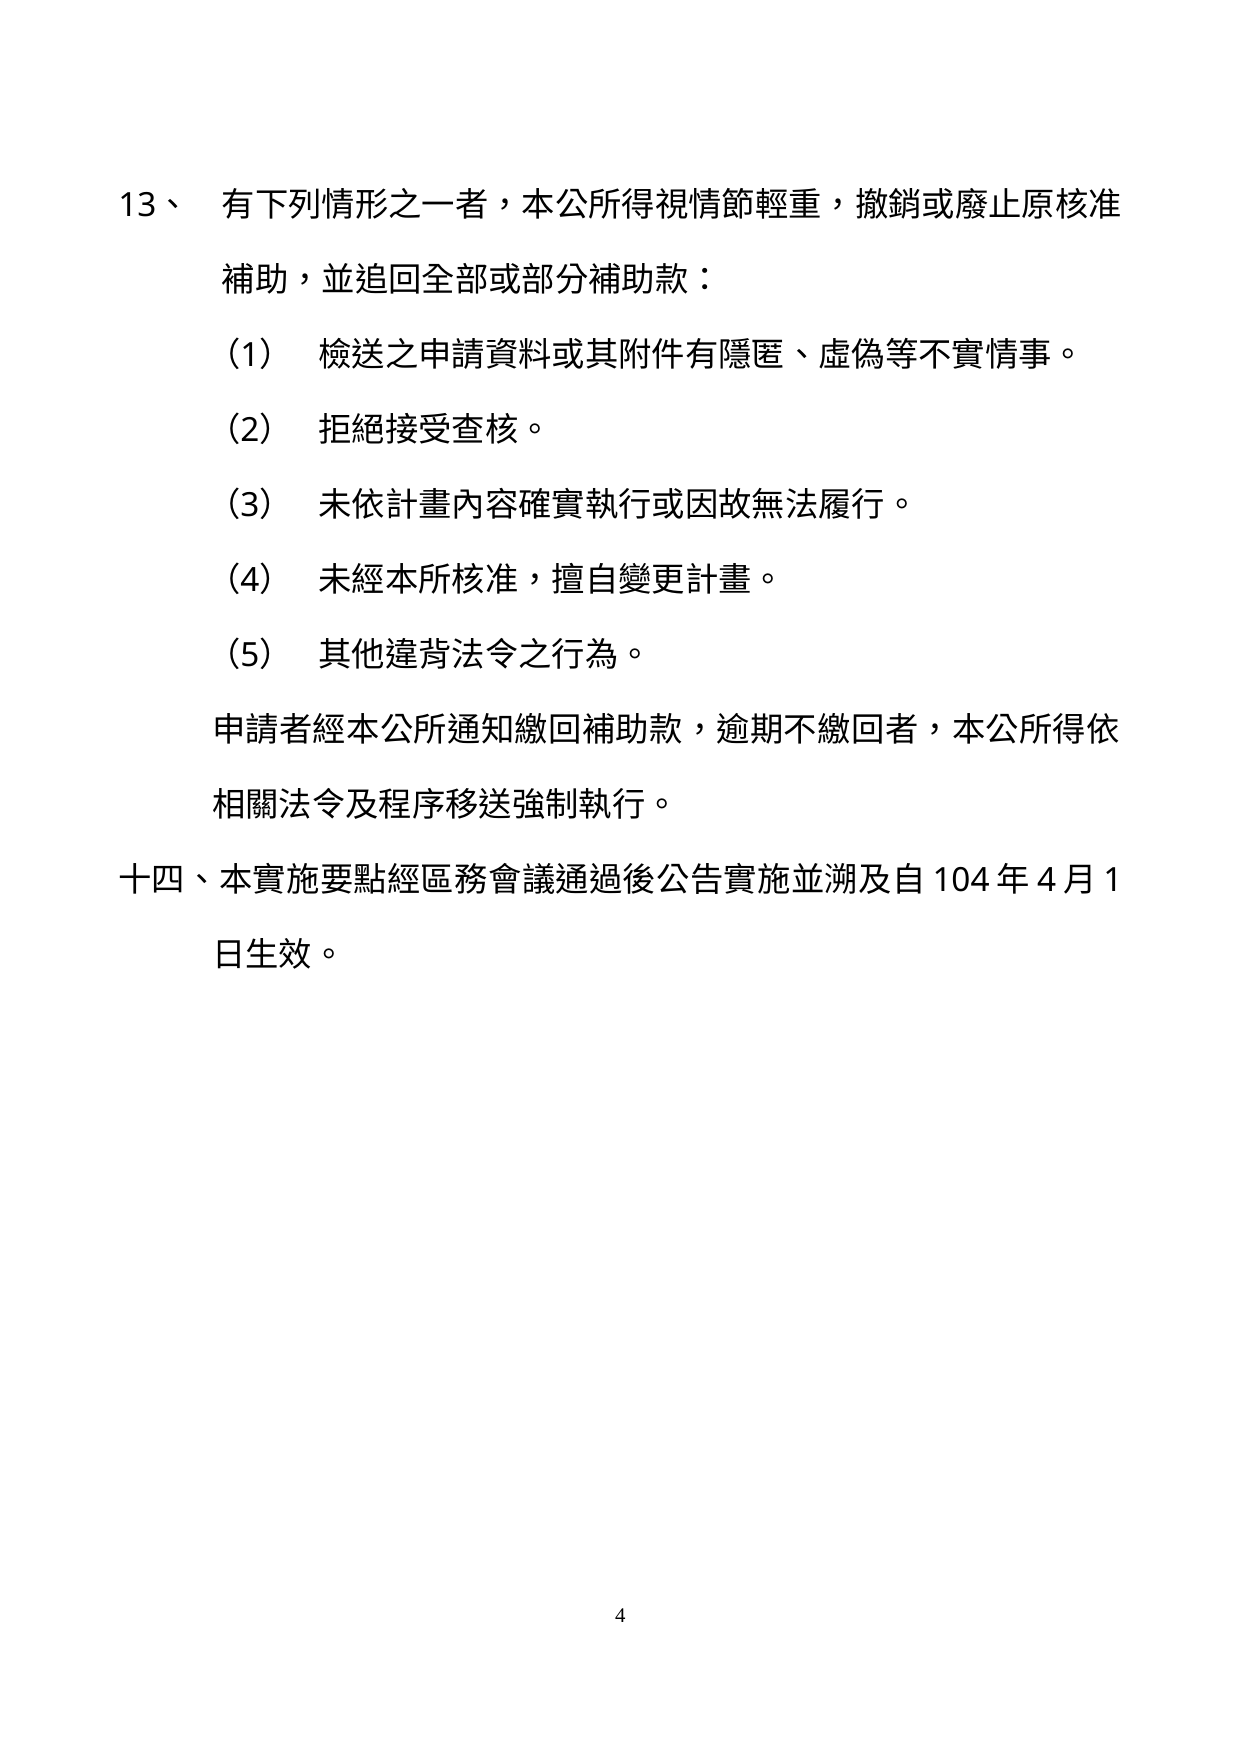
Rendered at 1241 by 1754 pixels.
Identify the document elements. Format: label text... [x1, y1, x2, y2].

text 申請者經本公所通知繳回補助款，逾期不繳回者，本公所得依相關法令及程序移送強制執行。 [212, 689, 1122, 839]
list 檢送之申請資料或其附件有隱匿、虛偽等不實情事。 [207, 314, 1122, 389]
list 未依計畫內容確實執行或因故無法履行。 [207, 464, 1122, 539]
list 拒絕接受查核。 [207, 389, 1122, 464]
list 有下列情形之一者，本公所得視情節輕重，撤銷或廢止原核准補助，並追回全部或部分補助款： [118, 164, 1122, 314]
text 十四、本實施要點經區務會議通過後公告實施並溯及自104年4月1日生效。 [118, 839, 1122, 989]
list 其他違背法令之行為。 [207, 614, 1122, 689]
list 未經本所核准，擅自變更計畫。 [207, 539, 1122, 614]
